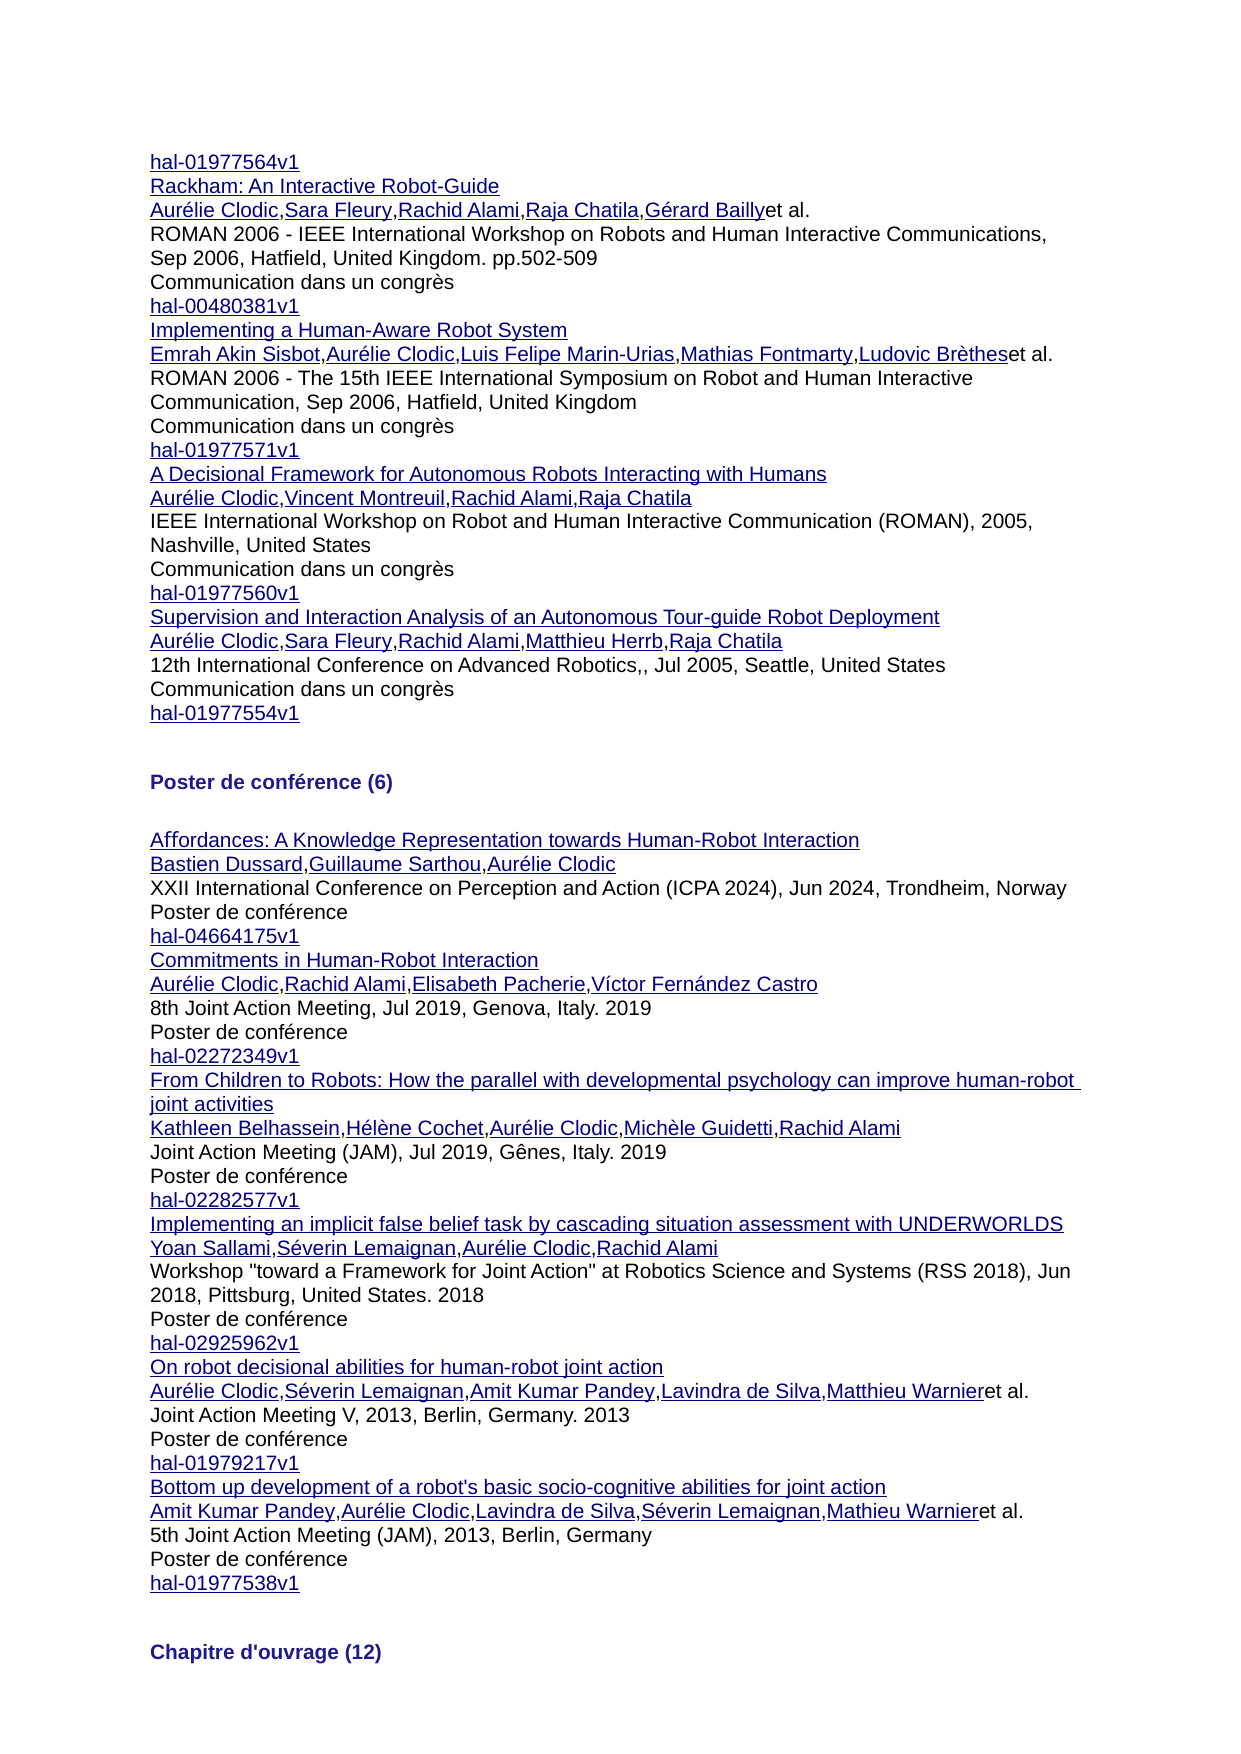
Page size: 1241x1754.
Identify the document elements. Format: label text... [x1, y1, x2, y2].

subtitle Chapitre d'ouvrage (12) [150, 1639, 1090, 1663]
table_cell Bottom up development of a robot's basic socio-cognitive abilities for joint action Amit Kumar Pandey,Aurélie Clodic,Lavindra de Silva,Séverin Lemaignan,Mathieu Warnieret al. 5th Joint Action Meeting (JAM), 2013, Berlin, Germany Poster de conférence hal-01977538v1 [150, 1475, 1090, 1595]
table_cell A Decisional Framework for Autonomous Robots Interacting with Humans Aurélie Clodic,Vincent Montreuil,Rachid Alami,Raja Chatila IEEE International Workshop on Robot and Human Interactive Communication (ROMAN), 2005, Nashville, United States Communication dans un congrès hal-01977560v1 [150, 461, 1090, 605]
table_header Aﬀordances: A Knowledge Representation towards Human-Robot Interaction Bastien Dussard,Guillaume Sarthou,Aurélie Clodic XXII International Conference on Perception and Action (ICPA 2024), Jun 2024, Trondheim, Norway Poster de conférence hal-04664175v1 [150, 828, 1090, 948]
table_cell Commitments in Human-Robot Interaction Aurélie Clodic,Rachid Alami,Elisabeth Pacherie,Víctor Fernández Castro 8th Joint Action Meeting, Jul 2019, Genova, Italy. 2019 Poster de conférence hal-02272349v1 [150, 948, 1090, 1068]
table_cell Rackham: An Interactive Robot-Guide Aurélie Clodic,Sara Fleury,Rachid Alami,Raja Chatila,Gérard Baillyet al. ROMAN 2006 - IEEE International Workshop on Robots and Human Interactive Communications, Sep 2006, Hatfield, United Kingdom. pp.502-509 Communication dans un congrès hal-00480381v1 [150, 174, 1090, 318]
table_cell On robot decisional abilities for human-robot joint action Aurélie Clodic,Séverin Lemaignan,Amit Kumar Pandey,Lavindra de Silva,Matthieu Warnieret al. Joint Action Meeting V, 2013, Berlin, Germany. 2013 Poster de conférence hal-01979217v1 [150, 1355, 1090, 1475]
table_cell Supervision and Interaction Analysis of an Autonomous Tour-guide Robot Deployment Aurélie Clodic,Sara Fleury,Rachid Alami,Matthieu Herrb,Raja Chatila 12th International Conference on Advanced Robotics,, Jul 2005, Seattle, United States Communication dans un congrès hal-01977554v1 [150, 605, 1090, 725]
subtitle Poster de conférence (6) [150, 770, 1090, 794]
table_cell From Children to Robots: How the parallel with developmental psychology can improve human-robot joint activities Kathleen Belhassein,Hélène Cochet,Aurélie Clodic,Michèle Guidetti,Rachid Alami Joint Action Meeting (JAM), Jul 2019, Gênes, Italy. 2019 Poster de conférence hal-02282577v1 [150, 1068, 1090, 1211]
table_cell hal-01977564v1 [150, 150, 1090, 174]
table_cell Implementing an implicit false belief task by cascading situation assessment with UNDERWORLDS Yoan Sallami,Séverin Lemaignan,Aurélie Clodic,Rachid Alami Workshop "toward a Framework for Joint Action" at Robotics Science and Systems (RSS 2018), Jun 2018, Pittsburg, United States. 2018 Poster de conférence hal-02925962v1 [150, 1211, 1090, 1355]
table_cell Implementing a Human-Aware Robot System Emrah Akin Sisbot,Aurélie Clodic,Luis Felipe Marin-Urias,Mathias Fontmarty,Ludovic Brètheset al. ROMAN 2006 - The 15th IEEE International Symposium on Robot and Human Interactive Communication, Sep 2006, Hatfield, United Kingdom Communication dans un congrès hal-01977571v1 [150, 318, 1090, 461]
